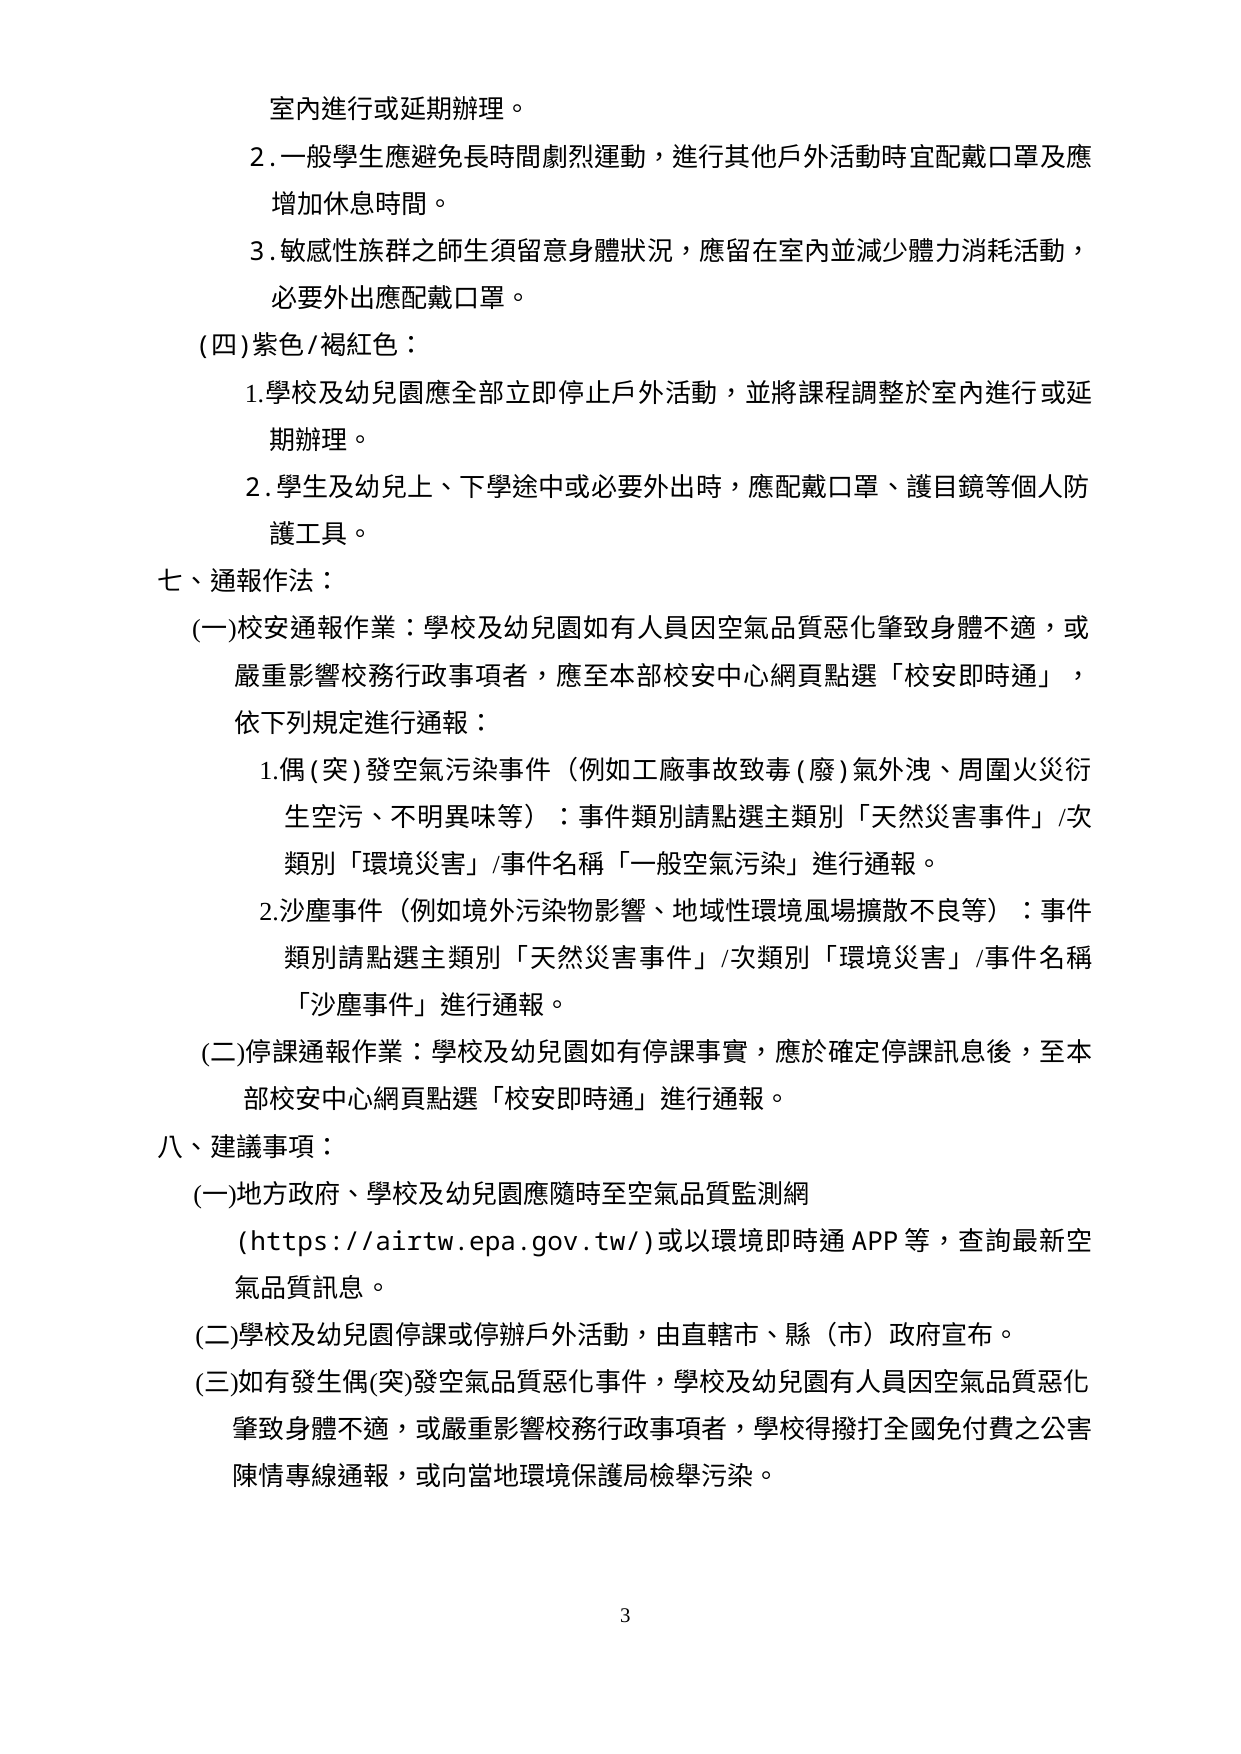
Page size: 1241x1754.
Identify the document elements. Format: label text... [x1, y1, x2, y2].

text (一)地方政府、學校及幼兒園應隨時至空氣品質監測網 (https://airtw.epa.gov.tw/)或以環境即時通APP等，查詢最新空氣品質訊息。 [193, 1173, 1092, 1305]
text 1.學校及幼兒園於室內上課得適度關閉門窗，戶外活動(室外課(體育課)、戶外教學或觀摩活動)應視活動地點空氣品質條件，得將課程活動調整於室內進行或延期辦理。 [244, 89, 1092, 126]
text 3.敏感性族群之師生須留意身體狀況，應留在室內並減少體力消耗活動，必要外出應配戴口罩。 [249, 230, 1092, 315]
text 2.沙塵事件（例如境外污染物影響、地域性環境風場擴散不良等）：事件類別請點選主類別「天然災害事件」/次類別「環境災害」/事件名稱「沙塵事件」進行通報。 [259, 890, 1092, 1022]
text 1.學校及幼兒園應全部立即停止戶外活動，並將課程調整於室內進行或延期辦理。 [244, 372, 1092, 457]
text (二)學校及幼兒園停課或停辦戶外活動，由直轄市、縣（市）政府宣布。 [195, 1314, 1092, 1352]
text 2.一般學生應避免長時間劇烈運動，進行其他戶外活動時宜配戴口罩及應增加休息時間。 [249, 136, 1092, 221]
text 七、通報作法： [158, 561, 1092, 598]
text 2.學生及幼兒上、下學途中或必要外出時，應配戴口罩、護目鏡等個人防護工具。 [244, 466, 1092, 551]
text (四)紫色/褐紅色： [195, 324, 1092, 362]
text 1.偶(突)發空氣污染事件（例如工廠事故致毒(廢)氣外洩、周圍火災衍生空污、不明異味等）：事件類別請點選主類別「天然災害事件」/次類別「環境災害」/事件名稱「一般空氣污染」進行通報。 [259, 749, 1092, 881]
text (一)校安通報作業：學校及幼兒園如有人員因空氣品質惡化肇致身體不適，或嚴重影響校務行政事項者，應至本部校安中心網頁點選「校安即時通」，依下列規定進行通報： [192, 608, 1092, 739]
text (二)停課通報作業：學校及幼兒園如有停課事實，應於確定停課訊息後，至本部校安中心網頁點選「校安即時通」進行通報。 [201, 1032, 1092, 1116]
text 八、建議事項： [158, 1126, 1092, 1163]
text (三)如有發生偶(突)發空氣品質惡化事件，學校及幼兒園有人員因空氣品質惡化肇致身體不適，或嚴重影響校務行政事項者，學校得撥打全國免付費之公害陳情專線通報，或向當地環境保護局檢舉污染。 [195, 1361, 1092, 1493]
